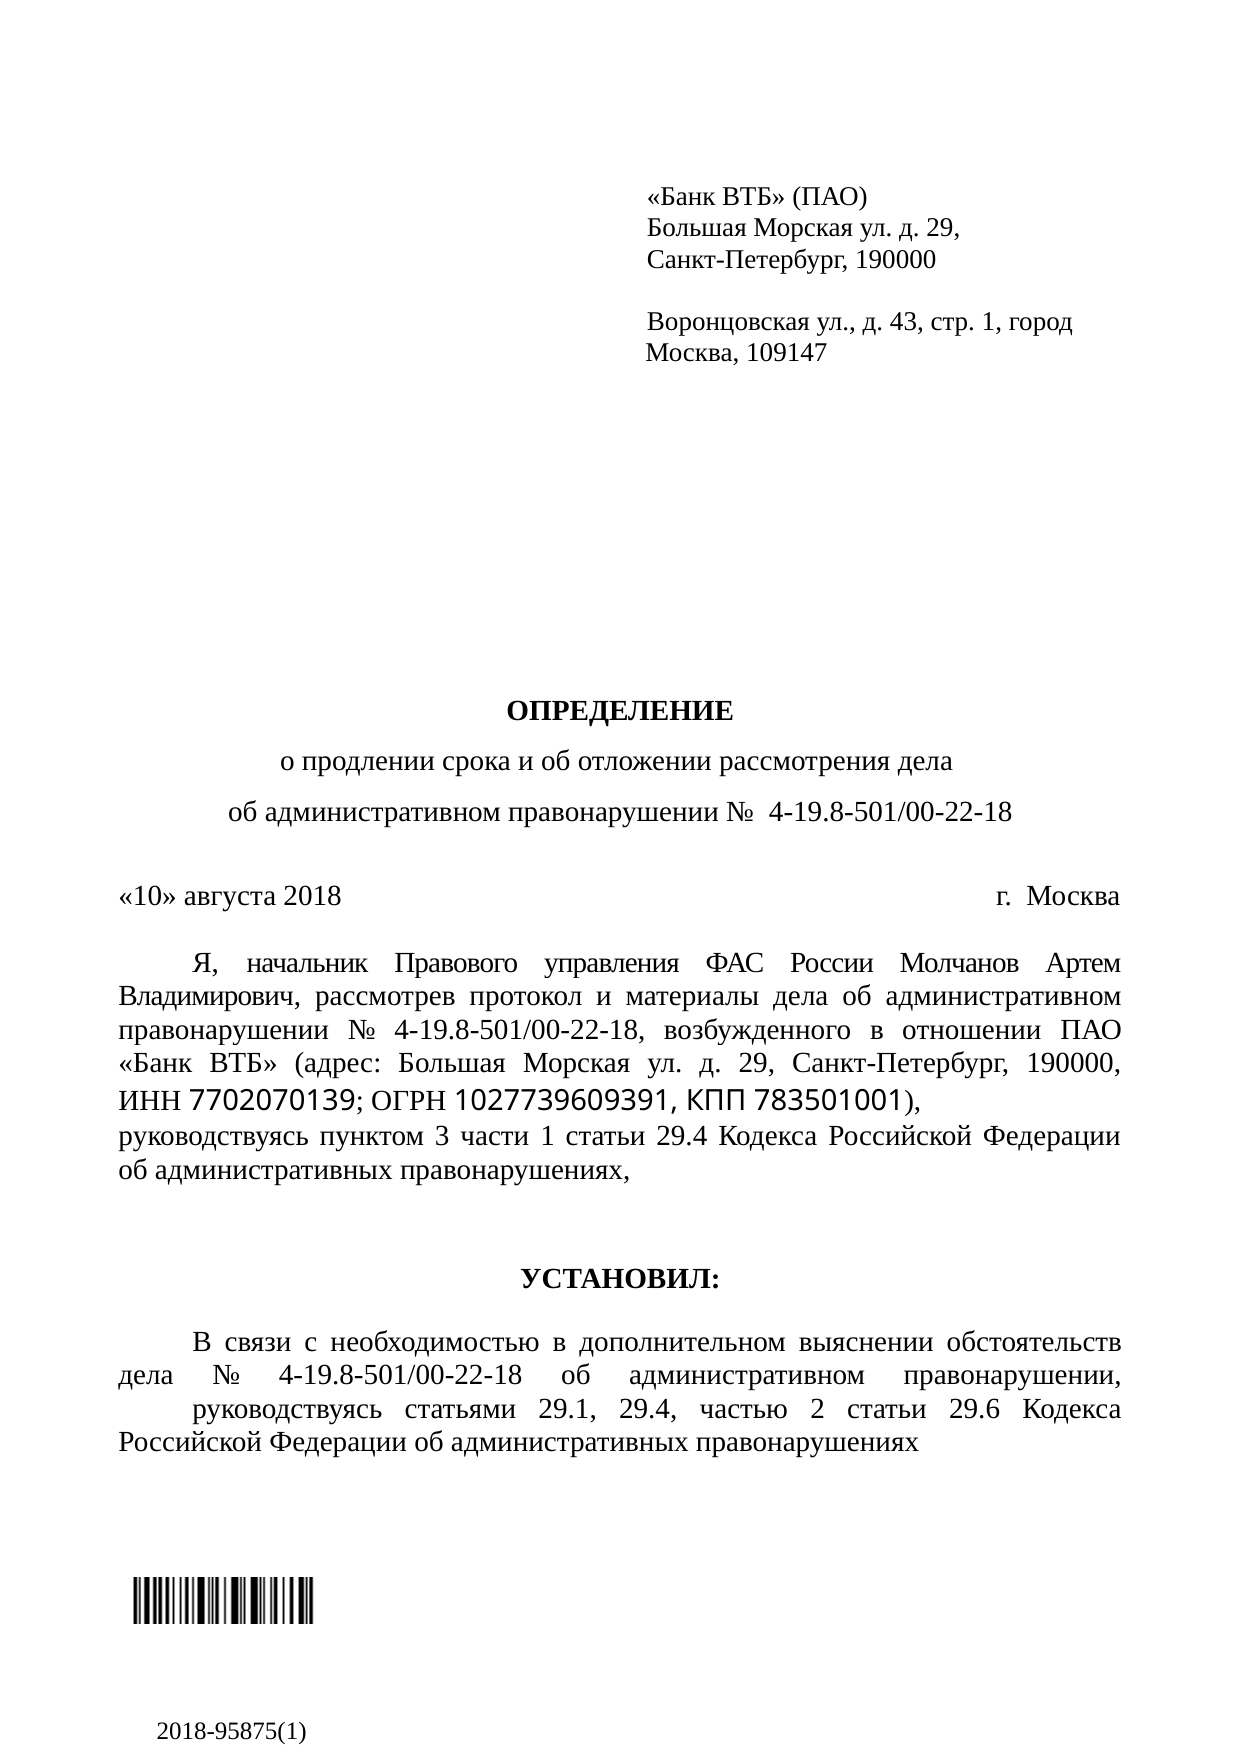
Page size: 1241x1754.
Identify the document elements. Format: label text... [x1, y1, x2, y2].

text Санкт-Петербург, 190000 [645, 243, 1122, 274]
text Воронцовская ул., д. 43, стр. 1, город Москва, 109147 [645, 305, 1122, 367]
text об административном правонарушении № 4-19.8-501/00-22-18 [118, 794, 1122, 827]
text Большая Морская ул. д. 29, [645, 212, 1122, 243]
picture [118, 1577, 331, 1624]
text «10» августа 2018 г. Москва [118, 878, 1122, 911]
text «Банк ВТБ» (ПАО) [645, 180, 1122, 212]
text Я, начальник Правового управления ФАС России Молчанов Артем Владимирович, рассмотрев протокол и материалы дела об административном правонарушении № 4-19.8-501/00-22-18, возбужденного в отношении ПАО «Банк ВТБ» (адрес: Большая Морская ул. д. 29, Санкт-Петербург, 190000, ИНН 7702070139; ОГРН 1027739609391, КПП 783501001), руководствуясь пунктом 3 части 1 статьи 29.4 Кодекса Российской Федерации об административных правонарушениях, [118, 945, 1122, 1186]
text В связи с необходимостью в дополнительном выяснении обстоятельств дела № 4-19.8-501/00-22-18 об административном правонарушении, руководствуясь статьями 29.1, 29.4, частью 2 статьи 29.6 Кодекса Российской Федерации об административных правонарушениях [118, 1324, 1122, 1458]
text ОПРЕДЕЛЕНИЕ [118, 693, 1122, 727]
text УСТАНОВИЛ: [118, 1261, 1122, 1294]
text о продлении срока и об отложении рассмотрения дела [118, 743, 1122, 777]
